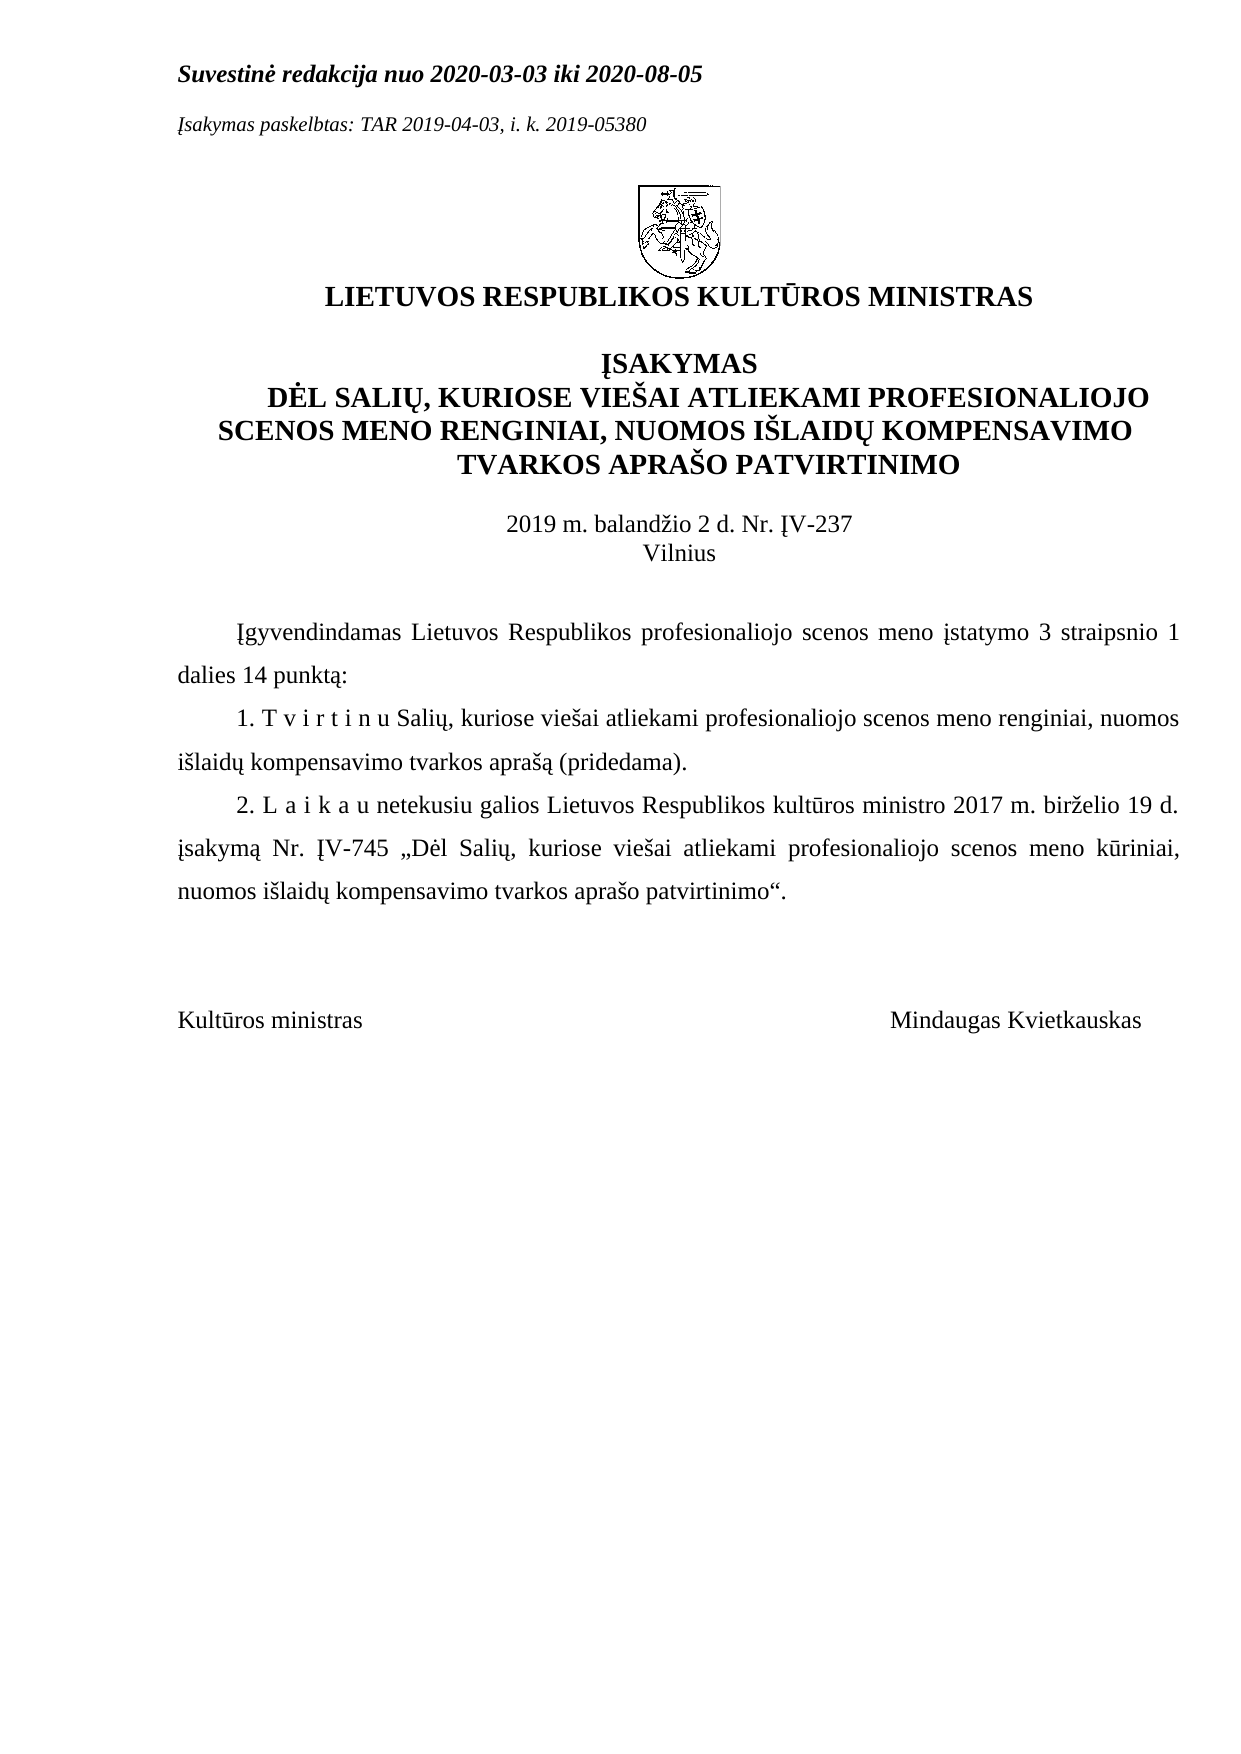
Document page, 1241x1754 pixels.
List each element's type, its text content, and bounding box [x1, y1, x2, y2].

text DĖL SALIŲ, KURIOSE VIEŠAI ATLIEKAMI PROFESIONALIOJO SCENOS MENO RENGINIAI, NUOMOS IŠLAIDŲ KOMPENSAVIMO [177, 380, 1181, 447]
text 2019 m. balandžio 2 d. Nr. ĮV-237 [177, 509, 1181, 538]
text Įsakymas paskelbtas: TAR 2019-04-03, i. k. 2019-05380 [177, 112, 1181, 136]
text TVARKOS APRAŠO PATVIRTINIMO [177, 447, 1181, 481]
text ĮSAKYMAS [177, 346, 1181, 380]
text 2. L a i k a u netekusiu galios Lietuvos Respublikos kultūros ministro 2017 m. birželio 19 d. įsakymą Nr. ĮV-745 „Dėl Salių, kuriose viešai atliekami profesionaliojo scenos meno kūriniai, nuomos išlaidų kompensavimo tvarkos aprašo patvirtinimo“. [177, 790, 1181, 905]
text 1. T v i r t i n u Salių, kuriose viešai atliekami profesionaliojo scenos meno renginiai, nuomos išlaidų kompensavimo tvarkos aprašą (pridedama). [177, 703, 1181, 775]
text Kultūros ministras Mindaugas Kvietkauskas [177, 1005, 1181, 1034]
text Vilnius [177, 538, 1181, 567]
text Suvestinė redakcija nuo 2020-03-03 iki 2020-08-05 [177, 59, 1181, 88]
text Įgyvendindamas Lietuvos Respublikos profesionaliojo scenos meno įstatymo 3 straipsnio 1 dalies 14 punktą: [177, 617, 1181, 689]
text LIETUVOS RESPUBLIKOS KULTŪROS MINISTRAS [177, 279, 1181, 313]
